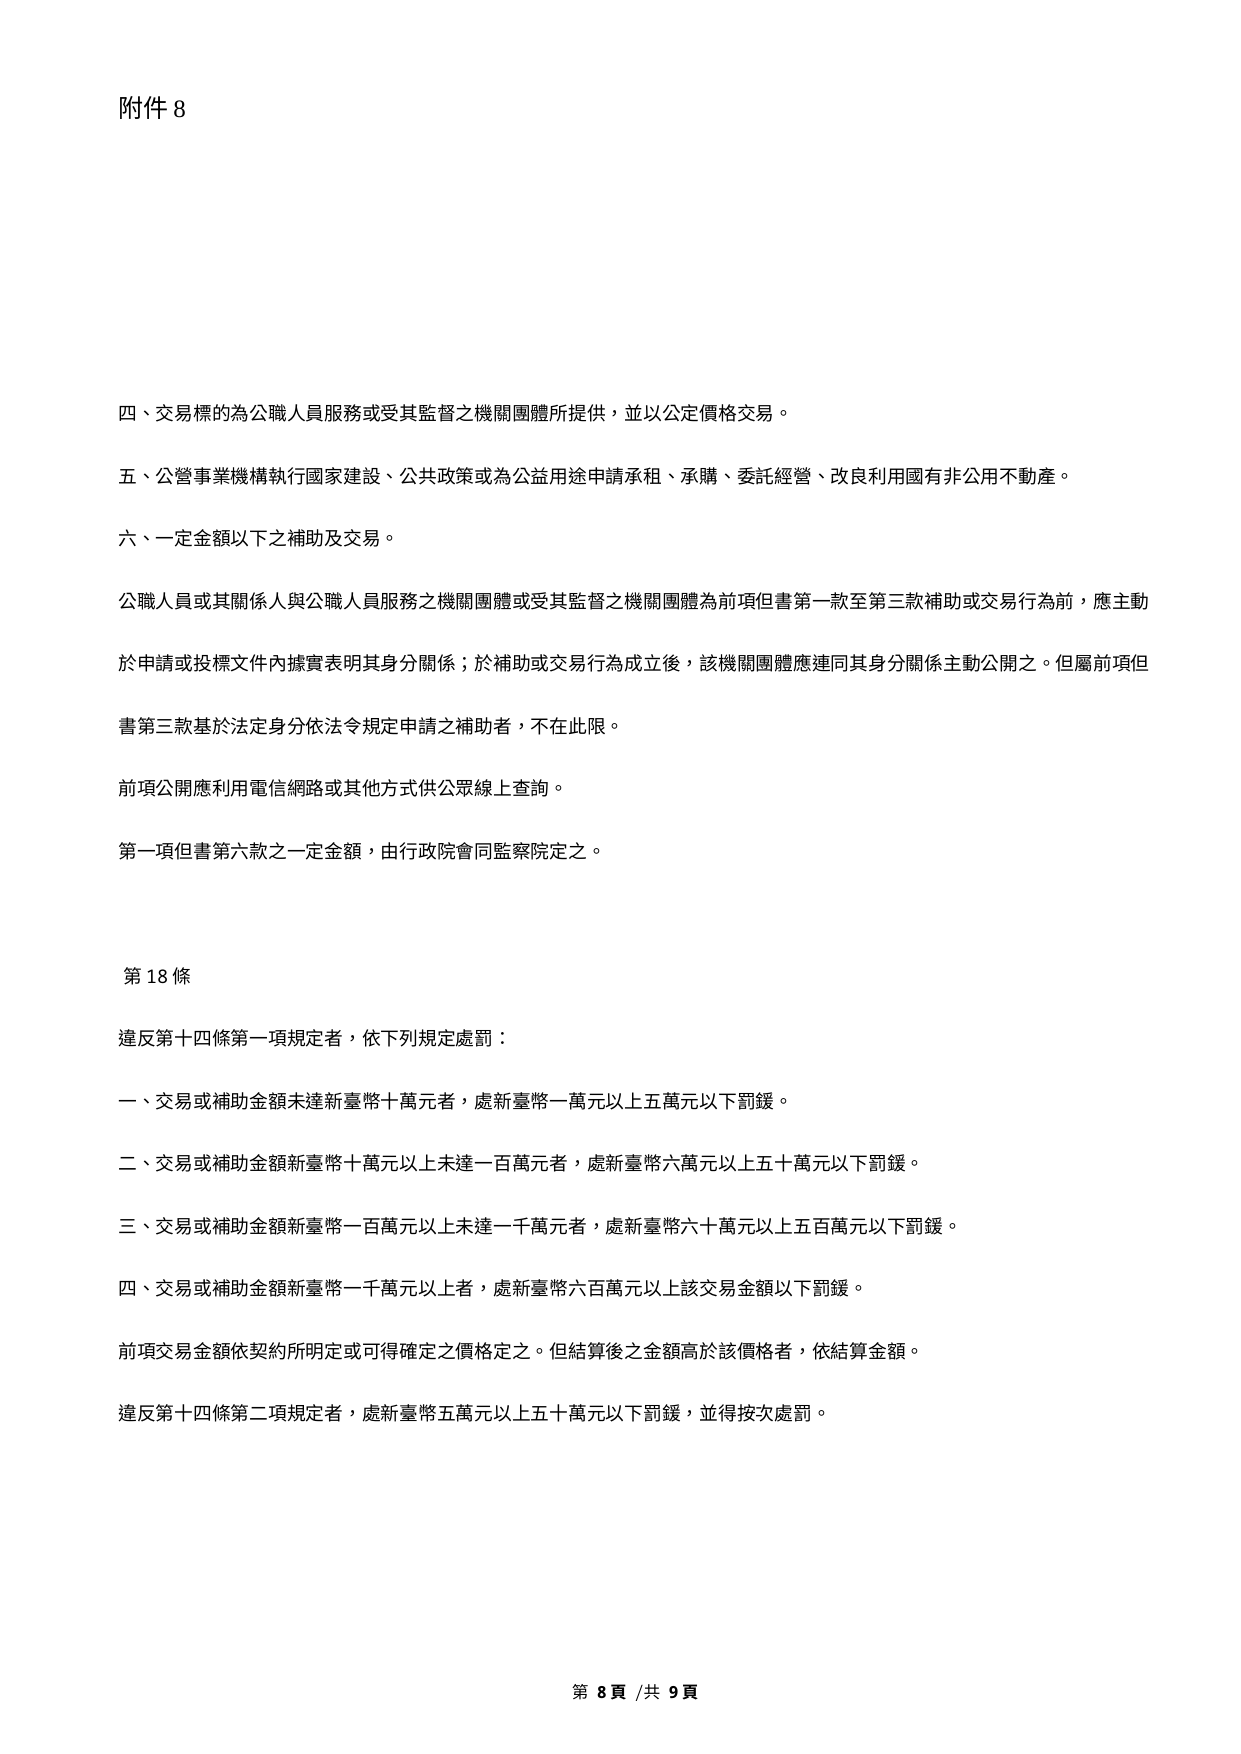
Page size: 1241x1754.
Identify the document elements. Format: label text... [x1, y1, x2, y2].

text 違反第十四條第一項規定者，依下列規定處罰： [118, 996, 1152, 1058]
text 一、交易或補助金額未達新臺幣十萬元者，處新臺幣一萬元以上五萬元以下罰鍰。 [118, 1058, 1152, 1121]
text 前項交易金額依契約所明定或可得確定之價格定之。但結算後之金額高於該價格者，依結算金額。 [118, 1308, 1152, 1371]
text 五、公營事業機構執行國家建設、公共政策或為公益用途申請承租、承購、委託經營、改良利用國有非公用不動產。 [118, 433, 1152, 496]
text 公職人員或其關係人與公職人員服務之機關團體或受其監督之機關團體為前項但書第一款至第三款補助或交易行為前，應主動於申請或投標文件內據實表明其身分關係；於補助或交易行為成立後，該機關團體應連同其身分關係主動公開之。但屬前項但書第三款基於法定身分依法令規定申請之補助者，不在此限。 [118, 558, 1152, 746]
text 第18條 [44, 933, 1240, 996]
text 四、交易或補助金額新臺幣一千萬元以上者，處新臺幣六百萬元以上該交易金額以下罰鍰。 [118, 1246, 1152, 1308]
text 違反第十四條第二項規定者，處新臺幣五萬元以上五十萬元以下罰鍰，並得按次處罰。 [118, 1371, 1152, 1433]
text 六、一定金額以下之補助及交易。 [118, 496, 1152, 558]
text 三、交易或補助金額新臺幣一百萬元以上未達一千萬元者，處新臺幣六十萬元以上五百萬元以下罰鍰。 [118, 1183, 1152, 1246]
text 四、交易標的為公職人員服務或受其監督之機關團體所提供，並以公定價格交易。 [118, 371, 1152, 433]
text 前項公開應利用電信網路或其他方式供公眾線上查詢。 [118, 746, 1152, 808]
text 二、交易或補助金額新臺幣十萬元以上未達一百萬元者，處新臺幣六萬元以上五十萬元以下罰鍰。 [118, 1121, 1152, 1183]
text 第一項但書第六款之一定金額，由行政院會同監察院定之。 [118, 808, 1152, 871]
